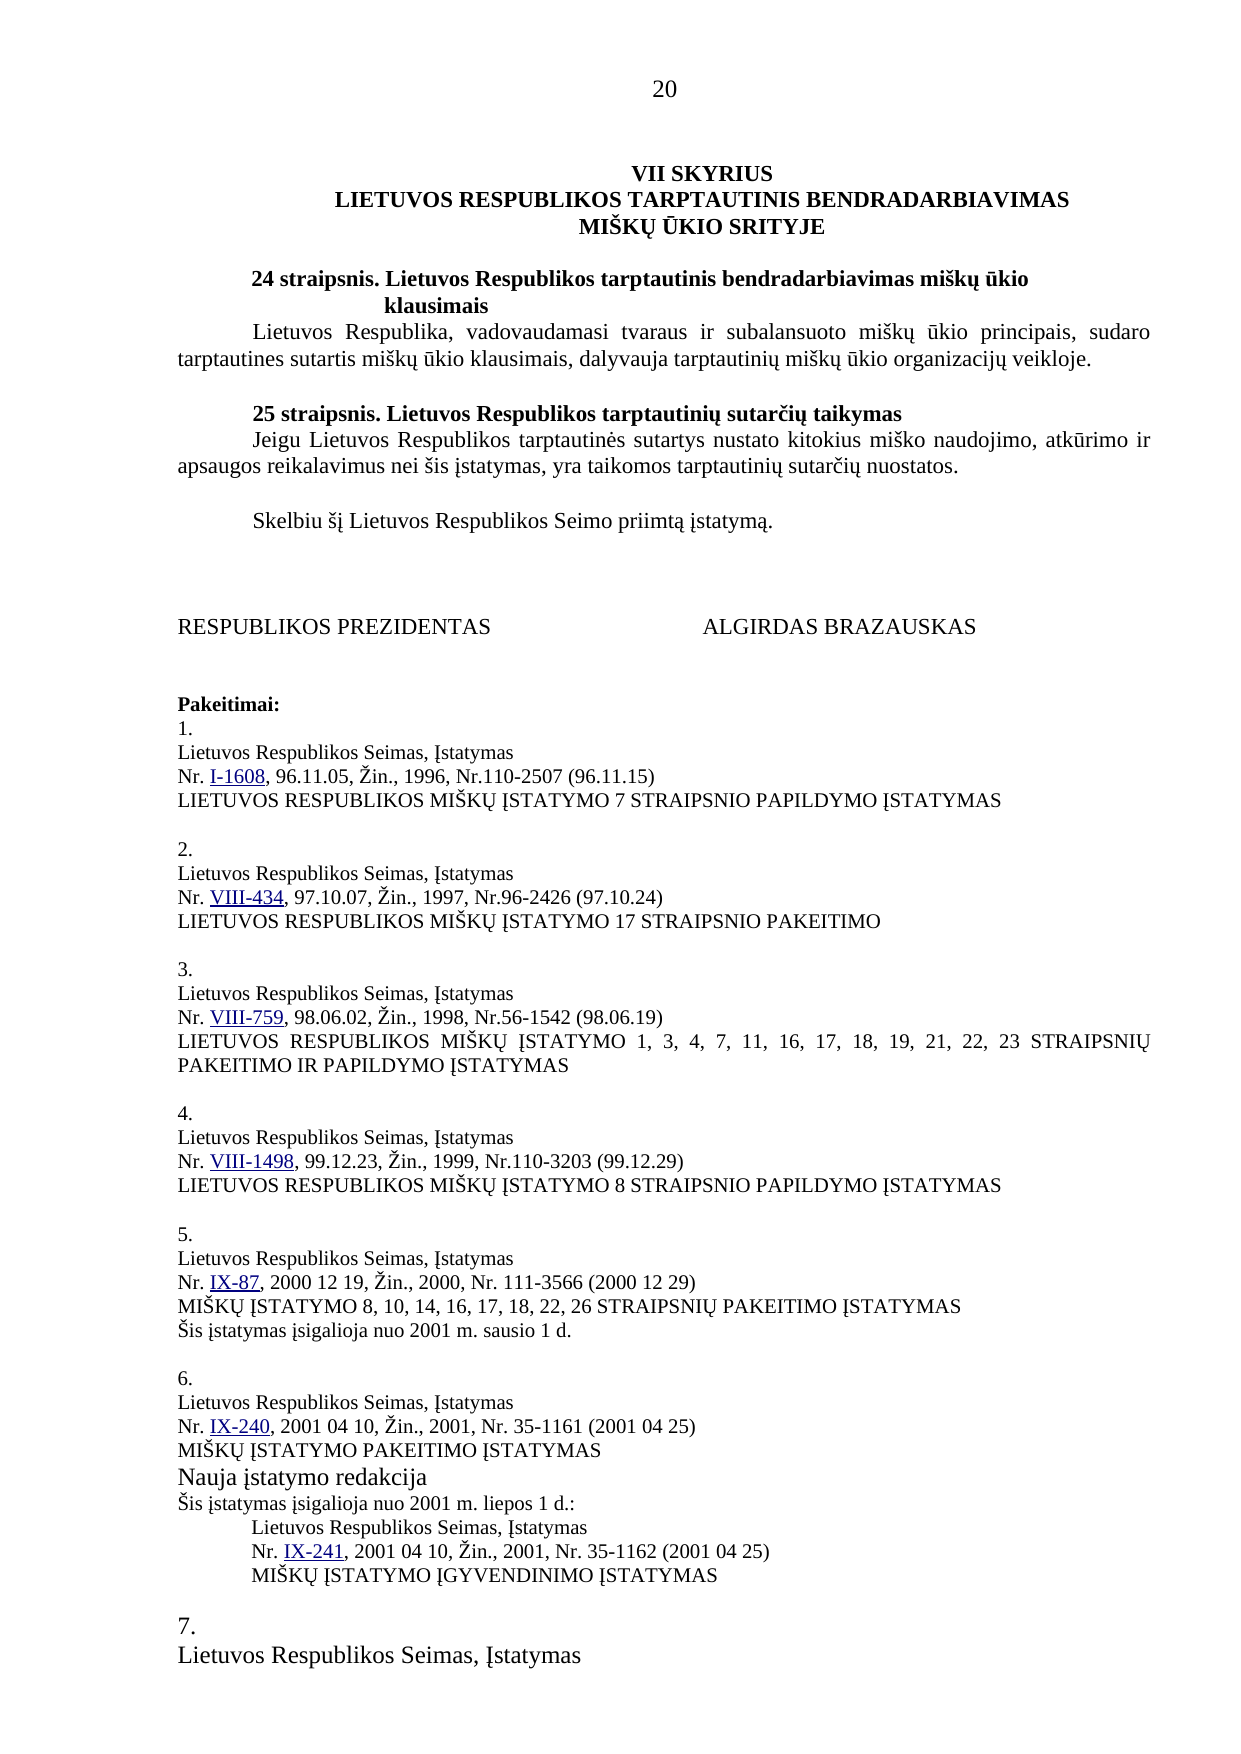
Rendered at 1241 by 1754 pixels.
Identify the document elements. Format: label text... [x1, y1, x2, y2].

text Lietuvos Respublikos Seimas, Įstatymas [177, 861, 1152, 884]
text 7. [177, 1611, 1152, 1640]
text LIETUVOS RESPUBLIKOS MIŠKŲ ĮSTATYMO 17 STRAIPSNIO PAKEITIMO [177, 909, 1152, 933]
subtitle Lietuvos Respublika, vadovaudamasi tvaraus ir subalansuoto miškų ūkio principais, sudaro tarptautines sutartis miškų ūkio klausimais, dalyvauja tarptautinių miškų ūkio organizacijų veikloje. [177, 318, 1152, 371]
text klausimais [384, 292, 1152, 318]
text Nr. IX-87, 2000 12 19, Žin., 2000, Nr. 111-3566 (2000 12 29) [177, 1269, 1152, 1294]
text 3. [177, 957, 1152, 981]
text 4. [177, 1101, 1152, 1125]
text Jeigu Lietuvos Respublikos tarptautinės sutartys nustato kitokius miško naudojimo, atkūrimo ir apsaugos reikalavimus nei šis įstatymas, yra taikomos tarptautinių sutarčių nuostatos. [177, 426, 1152, 479]
text 1. [177, 716, 1152, 740]
text Nr. VIII-1498, 99.12.23, Žin., 1999, Nr.110-3203 (99.12.29) [177, 1149, 1152, 1173]
text Lietuvos Respublikos Seimas, Įstatymas [177, 1640, 1152, 1669]
text Šis įstatymas įsigalioja nuo 2001 m. sausio 1 d. [177, 1318, 1152, 1342]
text LIETUVOS RESPUBLIKOS TARPTAUTINIS BENDRADARBIAVIMAS [177, 186, 1152, 213]
text Lietuvos Respublikos Seimas, Įstatymas [177, 1390, 1152, 1414]
text 24 straipsnis. Lietuvos Respublikos tarptautinis bendradarbiavimas miškų ūkio [251, 266, 1152, 292]
text LIETUVOS RESPUBLIKOS MIŠKŲ ĮSTATYMO 8 STRAIPSNIO PAPILDYMO ĮSTATYMAS [177, 1173, 1152, 1197]
text Šis įstatymas įsigalioja nuo 2001 m. liepos 1 d.: [177, 1491, 1152, 1515]
text Lietuvos Respublikos Seimas, Įstatymas [177, 740, 1152, 764]
text MIŠKŲ ĮSTATYMO PAKEITIMO ĮSTATYMAS [177, 1438, 1152, 1462]
text LIETUVOS RESPUBLIKOS MIŠKŲ ĮSTATYMO 7 STRAIPSNIO PAPILDYMO ĮSTATYMAS [177, 788, 1152, 812]
text LIETUVOS RESPUBLIKOS MIŠKŲ ĮSTATYMO 1, 3, 4, 7, 11, 16, 17, 18, 19, 21, 22, 23 STRAIPSNIŲ PAKEITIMO IR PAPILDYMO ĮSTATYMAS [177, 1029, 1152, 1077]
text 2. [177, 836, 1152, 861]
text Nr. VIII-434, 97.10.07, Žin., 1997, Nr.96-2426 (97.10.24) [177, 884, 1152, 909]
text VII SKYRIUS [177, 160, 1152, 186]
text Lietuvos Respublikos Seimas, Įstatymas [177, 981, 1152, 1005]
text 25 straipsnis. Lietuvos Respublikos tarptautinių sutarčių taikymas [177, 400, 1152, 426]
text Nr. IX-241, 2001 04 10, Žin., 2001, Nr. 35-1162 (2001 04 25) [177, 1539, 1152, 1563]
text MIŠKŲ ĮSTATYMO ĮGYVENDINIMO ĮSTATYMAS [177, 1563, 1152, 1587]
text Nr. VIII-759, 98.06.02, Žin., 1998, Nr.56-1542 (98.06.19) [177, 1005, 1152, 1029]
text Nr. I-1608, 96.11.05, Žin., 1996, Nr.110-2507 (96.11.15) [177, 764, 1152, 788]
text Lietuvos Respublikos Seimas, Įstatymas [177, 1246, 1152, 1269]
text 6. [177, 1366, 1152, 1390]
text Nr. IX-240, 2001 04 10, Žin., 2001, Nr. 35-1161 (2001 04 25) [177, 1414, 1152, 1438]
text Nauja įstatymo redakcija [177, 1462, 1152, 1491]
text MIŠKŲ ŪKIO SRITYJE [177, 213, 1152, 239]
text RESPUBLIKOS PREZIDENTAS ALGIRDAS BRAZAUSKAS [177, 613, 1152, 639]
text MIŠKŲ ĮSTATYMO 8, 10, 14, 16, 17, 18, 22, 26 STRAIPSNIŲ PAKEITIMO ĮSTATYMAS [177, 1294, 1152, 1318]
text Lietuvos Respublikos Seimas, Įstatymas [177, 1515, 1152, 1539]
text Skelbiu šį Lietuvos Respublikos Seimo priimtą įstatymą. [177, 507, 1152, 534]
text Lietuvos Respublikos Seimas, Įstatymas [177, 1125, 1152, 1149]
text Pakeitimai: [177, 692, 1152, 716]
text 5. [177, 1221, 1152, 1246]
